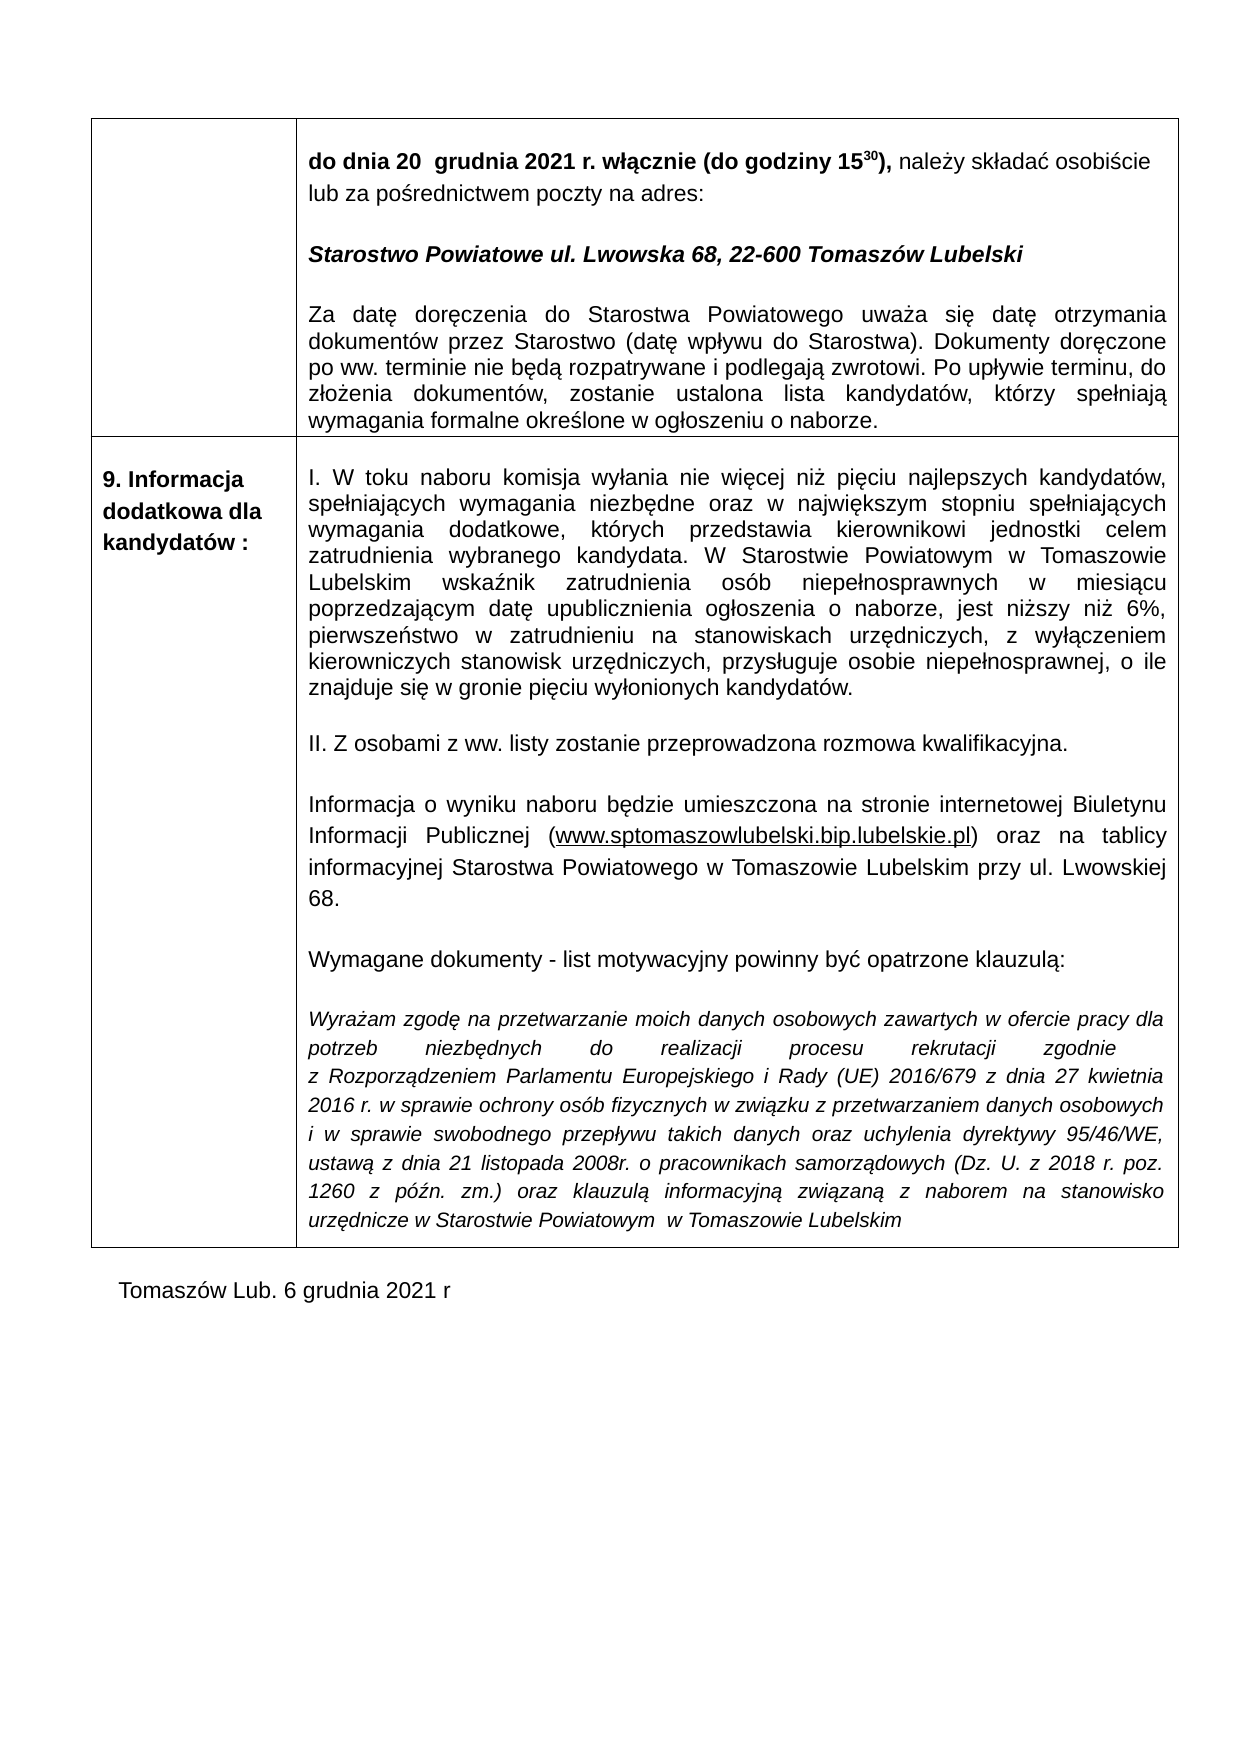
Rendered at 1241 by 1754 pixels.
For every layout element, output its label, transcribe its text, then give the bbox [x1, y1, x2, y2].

table_cell [92, 119, 296, 436]
table_cell do dnia 20 grudnia 2021 r. włącznie (do godziny 1530), należy składać osobiście lub za pośrednictwem poczty na adres: Starostwo Powiatowe ul. Lwowska 68, 22-600 Tomaszów Lubelski Za datę doręczenia do Starostwa Powiatowego uważa się datę otrzymania dokumentów przez Starostwo (datę wpływu do Starostwa). Dokumenty doręczone po ww. terminie nie będą rozpatrywane i podlegają zwrotowi. Po upływie terminu, do złożenia dokumentów, zostanie ustalona lista kandydatów, którzy spełniają wymagania formalne określone w ogłoszeniu o naborze. [297, 119, 1178, 436]
table_cell 9. Informacja dodatkowa dla kandydatów : [92, 437, 296, 1247]
table_cell I. W toku naboru komisja wyłania nie więcej niż pięciu najlepszych kandydatów, spełniających wymagania niezbędne oraz w największym stopniu spełniających wymagania dodatkowe, których przedstawia kierownikowi jednostki celem zatrudnienia wybranego kandydata. W Starostwie Powiatowym w Tomaszowie Lubelskim wskaźnik zatrudnienia osób niepełnosprawnych w miesiącu poprzedzającym datę upublicznienia ogłoszenia o naborze, jest niższy niż 6%, pierwszeństwo w zatrudnieniu na stanowiskach urzędniczych, z wyłączeniem kierowniczych stanowisk urzędniczych, przysługuje osobie niepełnosprawnej, o ile znajduje się w gronie pięciu wyłonionych kandydatów. II. Z osobami z ww. listy zostanie przeprowadzona rozmowa kwalifikacyjna. Informacja o wyniku naboru będzie umieszczona na stronie internetowej Biuletynu Informacji Publicznej (www.sptomaszowlubelski.bip.lubelskie.pl) oraz na tablicy informacyjnej Starostwa Powiatowego w Tomaszowie Lubelskim przy ul. Lwowskiej 68. Wymagane dokumenty - list motywacyjny powinny być opatrzone klauzulą: Wyrażam zgodę na przetwarzanie moich danych osobowych zawartych w ofercie pracy dla potrzeb niezbędnych do realizacji procesu rekrutacji zgodnie z Rozporządzeniem Parlamentu Europejskiego i Rady (UE) 2016/679 z dnia 27 kwietnia 2016 r. w sprawie ochrony osób fizycznych w związku z przetwarzaniem danych osobowych i w sprawie swobodnego przepływu takich danych oraz uchylenia dyrektywy 95/46/WE, ustawą z dnia 21 listopada 2008r. o pracownikach samorządowych (Dz. U. z 2018 r. poz. 1260 z późn. zm.) oraz klauzulą informacyjną związaną z naborem na stanowisko urzędnicze w Starostwie Powiatowym w Tomaszowie Lubelskim [297, 437, 1178, 1247]
text Tomaszów Lub. 6 grudnia 2021 r [118, 1277, 1122, 1303]
